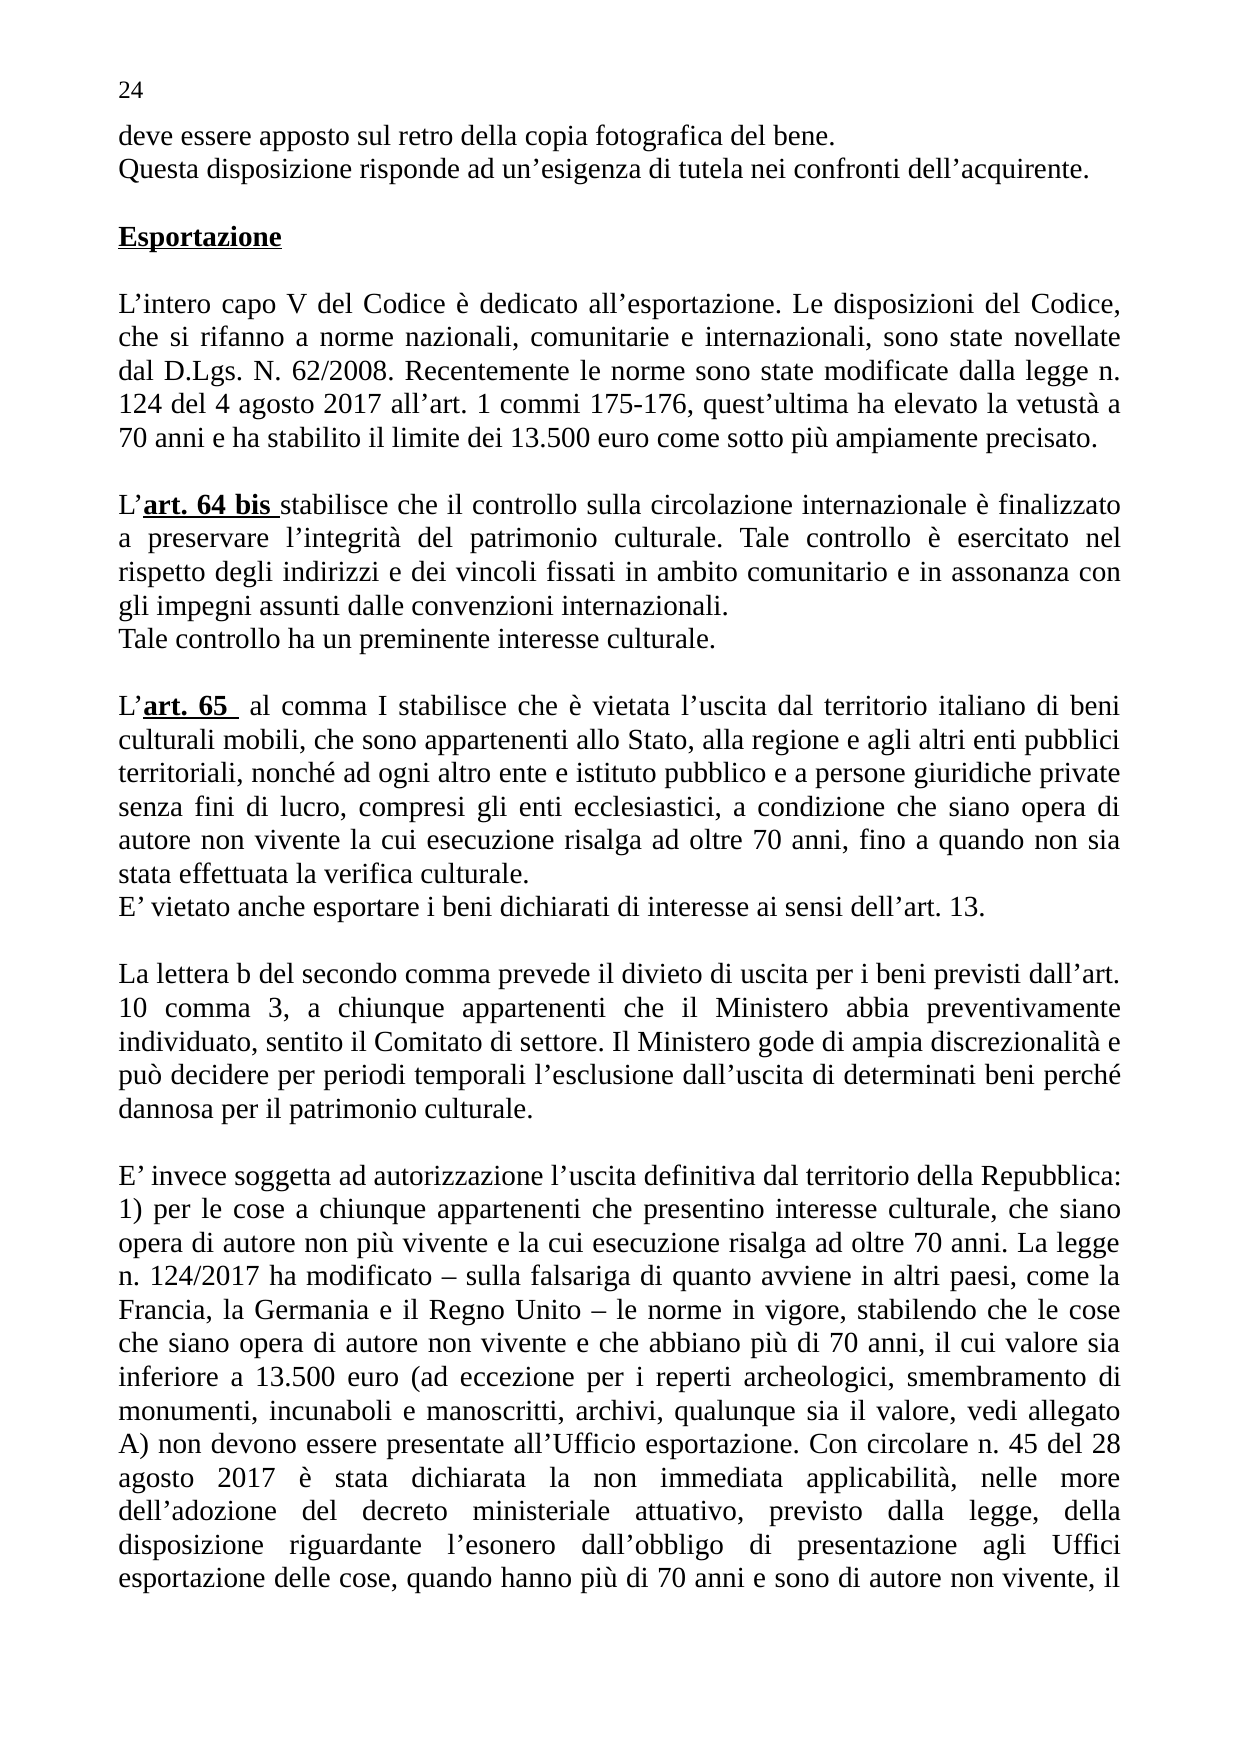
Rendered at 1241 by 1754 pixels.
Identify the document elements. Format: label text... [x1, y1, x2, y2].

subtitle Tale controllo ha un preminente interesse culturale. [118, 621, 1122, 655]
subtitle L’art. 65 al comma I stabilisce che è vietata l’uscita dal territorio italiano di beni culturali mobili, che sono appartenenti allo Stato, alla regione e agli altri enti pubblici territoriali, nonché ad ogni altro ente e istituto pubblico e a persone giuridiche private senza fini di lucro, compresi gli enti ecclesiastici, a condizione che siano opera di autore non vivente la cui esecuzione risalga ad oltre 70 anni, fino a quando non sia stata effettuata la verifica culturale. [118, 688, 1122, 889]
subtitle E’ invece soggetta ad autorizzazione l’uscita definitiva dal territorio della Repubblica: [118, 1158, 1122, 1191]
subtitle 1) per le cose a chiunque appartenenti che presentino interesse culturale, che siano opera di autore non più vivente e la cui esecuzione risalga ad oltre 70 anni. La legge n. 124/2017 ha modificato – sulla falsariga di quanto avviene in altri paesi, come la Francia, la Germania e il Regno Unito – le norme in vigore, stabilendo che le cose che siano opera di autore non vivente e che abbiano più di 70 anni, il cui valore sia inferiore a 13.500 euro (ad eccezione per i reperti archeologici, smembramento di monumenti, incunaboli e manoscritti, archivi, qualunque sia il valore, vedi allegato A) non devono essere presentate all’Ufficio esportazione. Con circolare n. 45 del 28 agosto 2017 è stata dichiarata la non immediata applicabilità, nelle more dell’adozione del decreto ministeriale attuativo, previsto dalla legge, della disposizione riguardante l’esonero dall’obbligo di presentazione agli Uffici esportazione delle cose, quando hanno più di 70 anni e sono di autore non vivente, il [118, 1191, 1122, 1594]
subtitle Questa disposizione risponde ad un’esigenza di tutela nei confronti dell’acquirente. [118, 152, 1122, 185]
subtitle L’intero capo V del Codice è dedicato all’esportazione. Le disposizioni del Codice, che si rifanno a norme nazionali, comunitarie e internazionali, sono state novellate dal D.Lgs. N. 62/2008. Recentemente le norme sono state modificate dalla legge n. 124 del 4 agosto 2017 all’art. 1 commi 175-176, quest’ultima ha elevato la vetustà a 70 anni e ha stabilito il limite dei 13.500 euro come sotto più ampiamente precisato. [118, 286, 1122, 453]
subtitle L’art. 64 bis stabilisce che il controllo sulla circolazione internazionale è finalizzato a preservare l’integrità del patrimonio culturale. Tale controllo è esercitato nel rispetto degli indirizzi e dei vincoli fissati in ambito comunitario e in assonanza con gli impegni assunti dalle convenzioni internazionali. [118, 487, 1122, 621]
subtitle deve essere apposto sul retro della copia fotografica del bene. [118, 118, 1122, 152]
subtitle La lettera b del secondo comma prevede il divieto di uscita per i beni previsti dall’art. 10 comma 3, a chiunque appartenenti che il Ministero abbia preventivamente individuato, sentito il Comitato di settore. Il Ministero gode di ampia discrezionalità e può decidere per periodi temporali l’esclusione dall’uscita di determinati beni perché dannosa per il patrimonio culturale. [118, 957, 1122, 1124]
subtitle E’ vietato anche esportare i beni dichiarati di interesse ai sensi dell’art. 13. [118, 889, 1122, 923]
text Esportazione [118, 219, 1122, 252]
